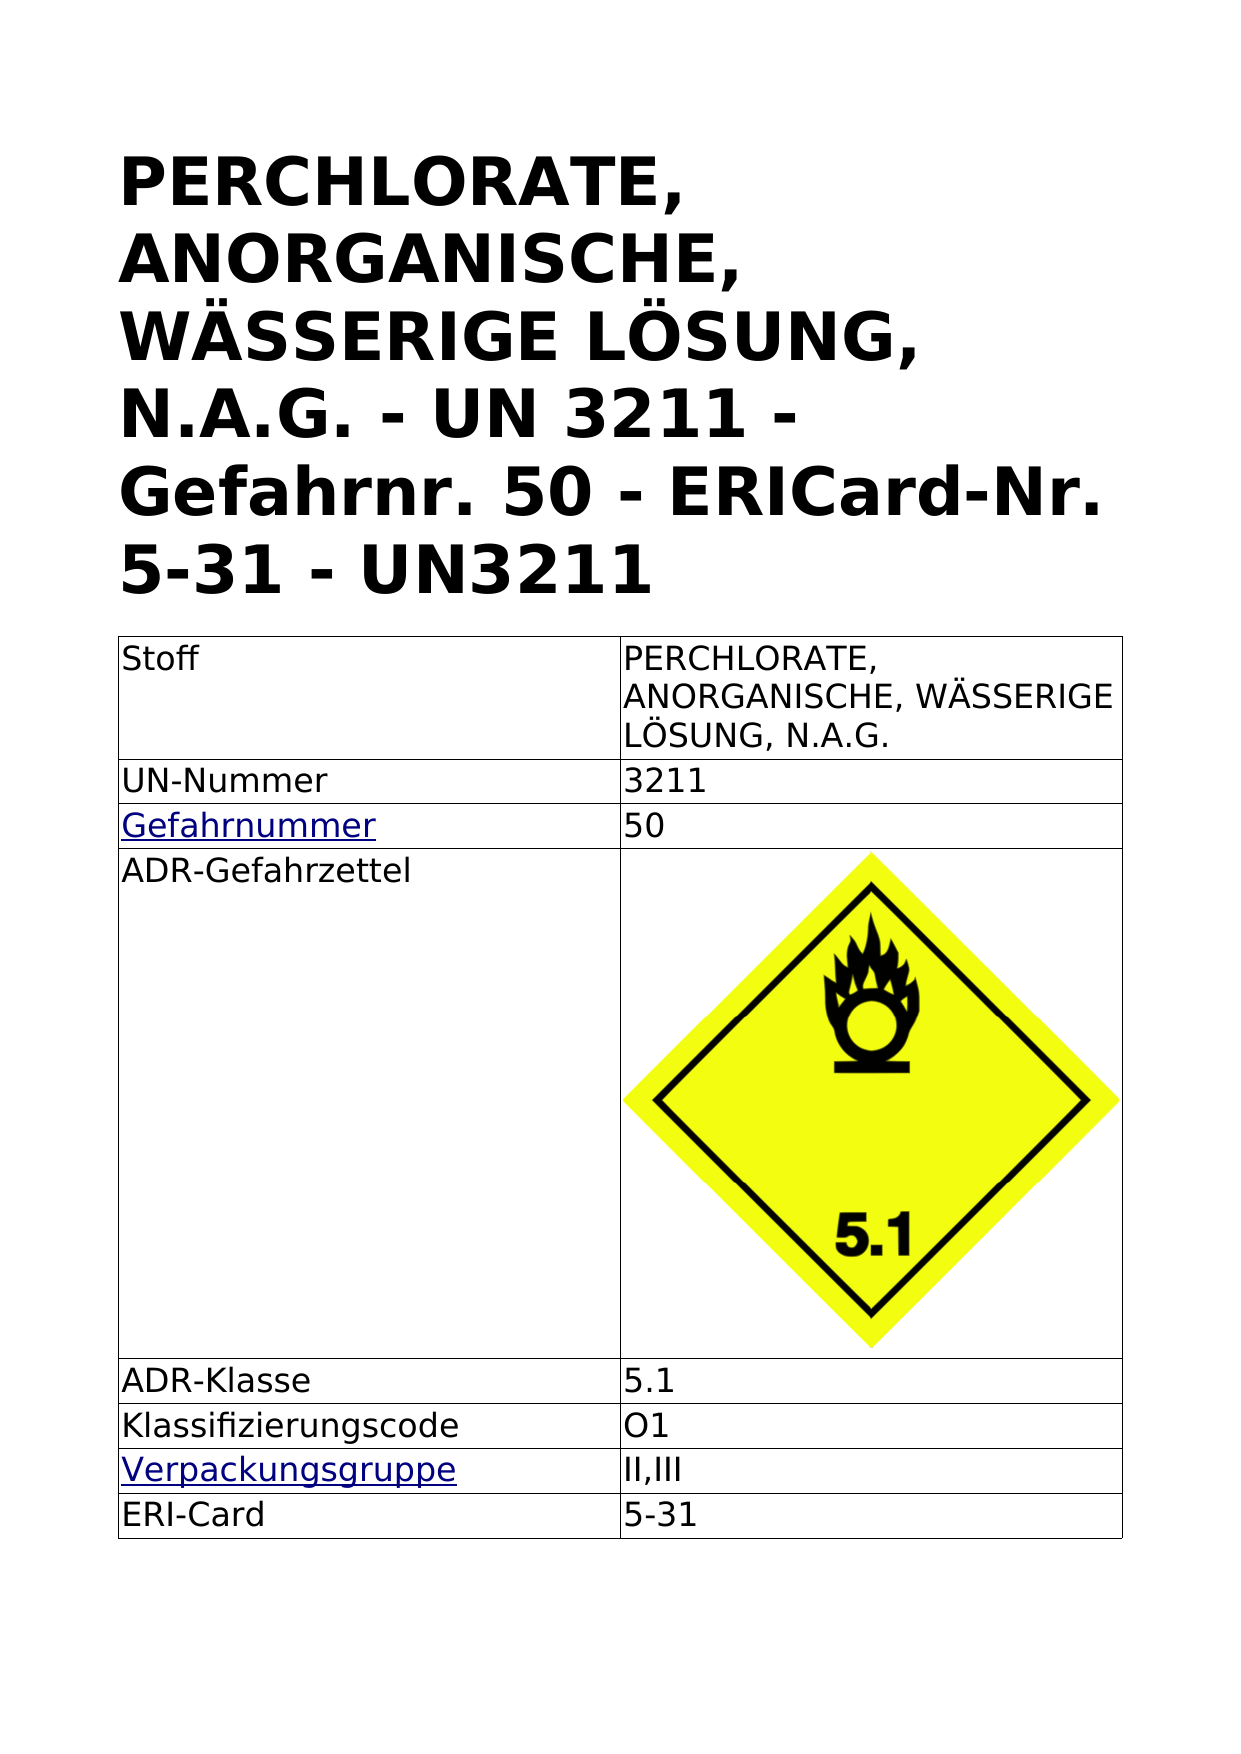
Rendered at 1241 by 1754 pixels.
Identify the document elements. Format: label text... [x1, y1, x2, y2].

table_cell Verpackungsgruppe [119, 1449, 620, 1493]
table_cell 5-31 [621, 1494, 1122, 1537]
table_cell ADR-Gefahrzettel [119, 849, 620, 1358]
table_header Stoff [119, 637, 620, 758]
table_cell Klassifizierungscode [119, 1404, 620, 1448]
table_header PERCHLORATE, ANORGANISCHE, WÄSSERIGE LÖSUNG, N.A.G. [621, 637, 1122, 758]
table_cell 3211 [621, 760, 1122, 803]
table_cell Gefahrnummer [119, 804, 620, 848]
table_cell UN-Nummer [119, 760, 620, 803]
table_cell II,III [621, 1449, 1122, 1493]
table_cell [621, 849, 1122, 1358]
table_cell 50 [621, 804, 1122, 848]
subtitle PERCHLORATE, ANORGANISCHE, WÄSSERIGE LÖSUNG, N.A.G. - UN 3211 - Gefahrnr. 50 - ERICard-Nr. 5-31 - UN3211 [118, 143, 1122, 609]
table_cell O1 [621, 1404, 1122, 1448]
table_cell ERI-Card [119, 1494, 620, 1537]
picture [622, 851, 1120, 1348]
table_cell 5.1 [621, 1359, 1122, 1403]
table_cell ADR-Klasse [119, 1359, 620, 1403]
